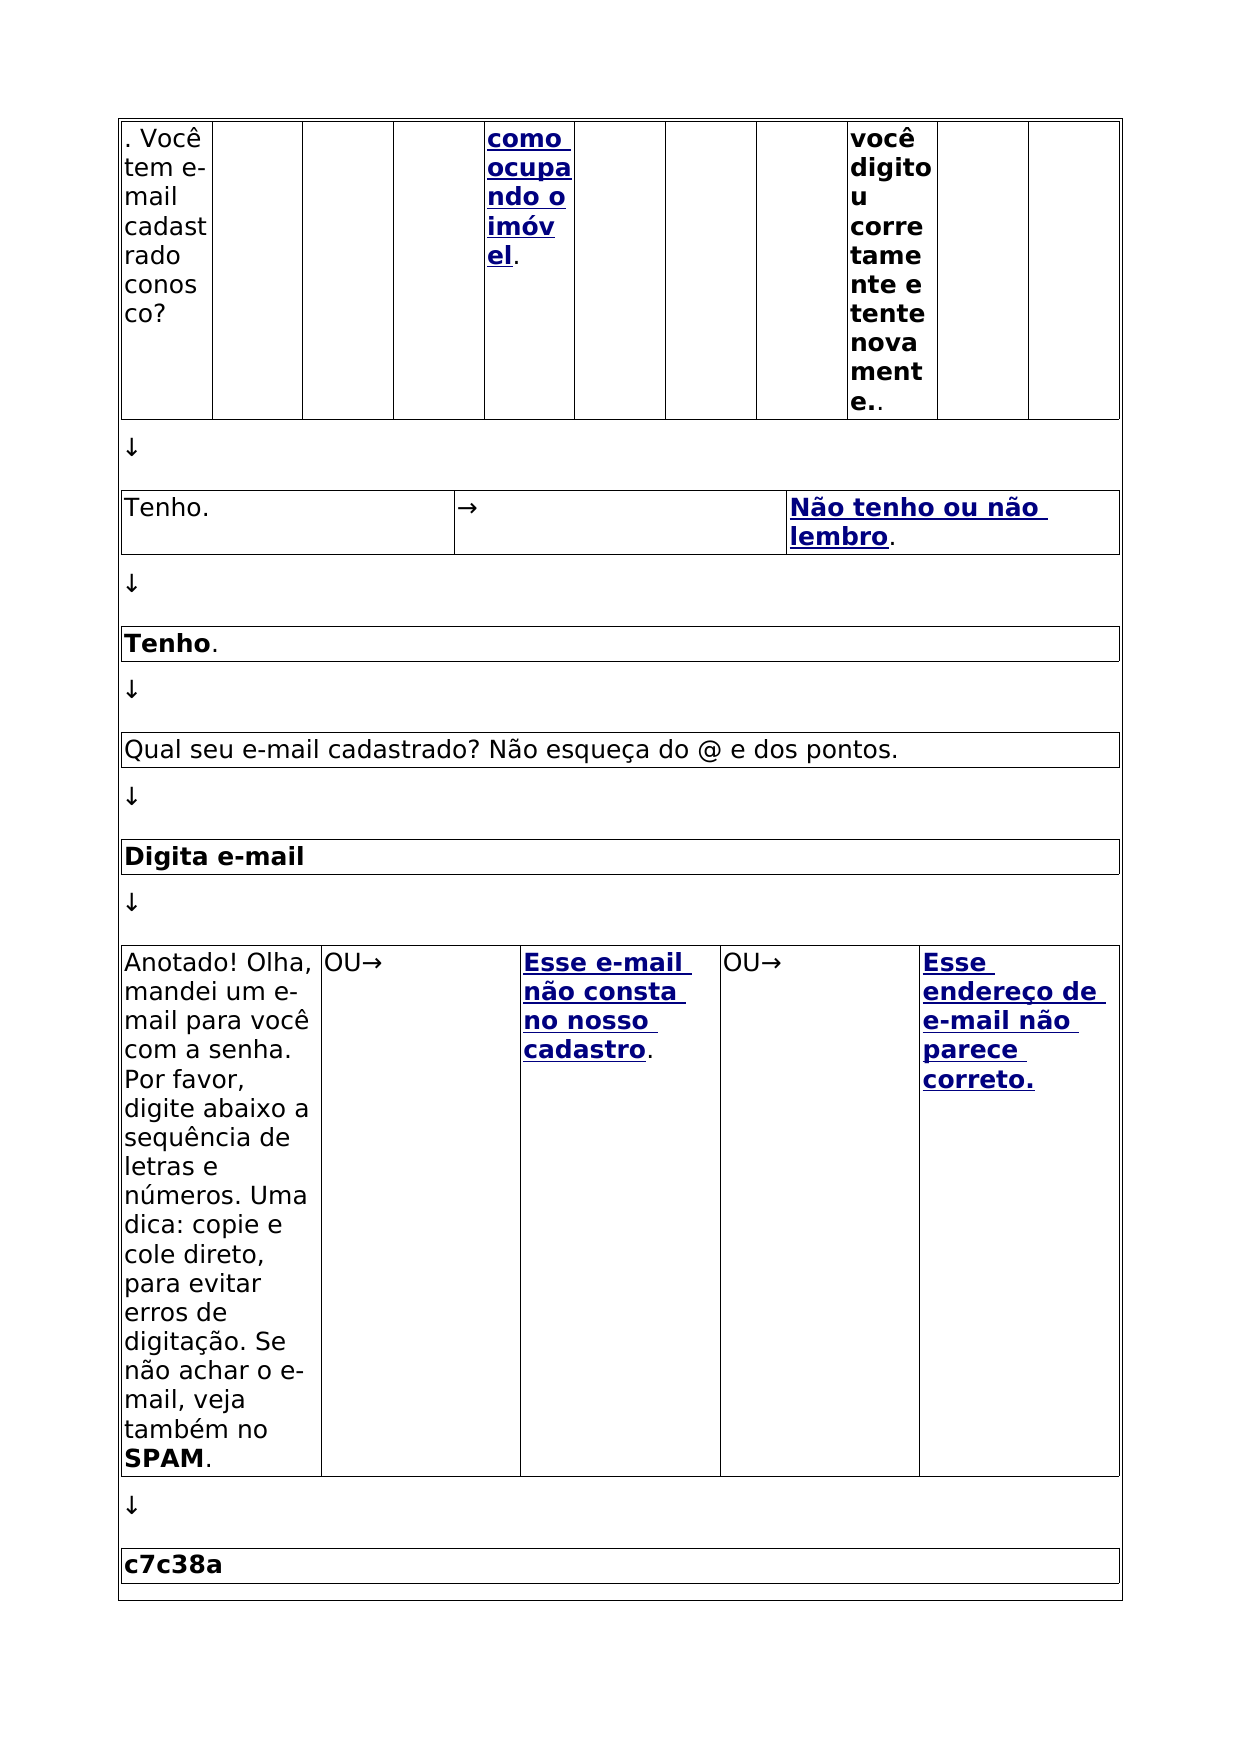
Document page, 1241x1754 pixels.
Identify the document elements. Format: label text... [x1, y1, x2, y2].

table_header . Você tem e-mail cadastrado conosco? [122, 122, 212, 419]
table_header Não tenho ou não lembro. [787, 491, 1119, 554]
table_header [1029, 122, 1119, 419]
table_header Digita e-mail [122, 840, 1119, 874]
table_header Tenho. [122, 627, 1119, 661]
table_header → [455, 491, 786, 554]
table_header Tenho. [122, 491, 454, 554]
table_header Esse e-mail não consta no nosso cadastro. [521, 946, 720, 1476]
table_header Qual seu e-mail cadastrado? Não esqueça do @ e dos pontos. [122, 733, 1119, 767]
table_header como ocupando o imóvel. [485, 122, 574, 419]
table_header Esse endereço de e-mail não parece correto. [920, 946, 1119, 1476]
table_header [666, 122, 756, 419]
table_header você digitou corretamente e tente novamente.. [848, 122, 937, 419]
table_header [938, 122, 1028, 419]
table_header c7c38a [122, 1549, 1119, 1582]
table_header [757, 122, 847, 419]
table_header ↓ ↓ ↓ ↓ ↓ ↓ [119, 119, 1122, 1600]
table_header [575, 122, 665, 419]
table_header Anotado! Olha, mandei um e-mail para você com a senha. Por favor, digite abaixo a sequência de letras e números. Uma dica: copie e cole direto, para evitar erros de digitação. Se não achar o e-mail, veja também no SPAM. [122, 946, 321, 1476]
table_header OU→ [721, 946, 919, 1476]
table_header [213, 122, 302, 419]
table_header [303, 122, 393, 419]
table_header [394, 122, 484, 419]
table_header OU→ [322, 946, 520, 1476]
